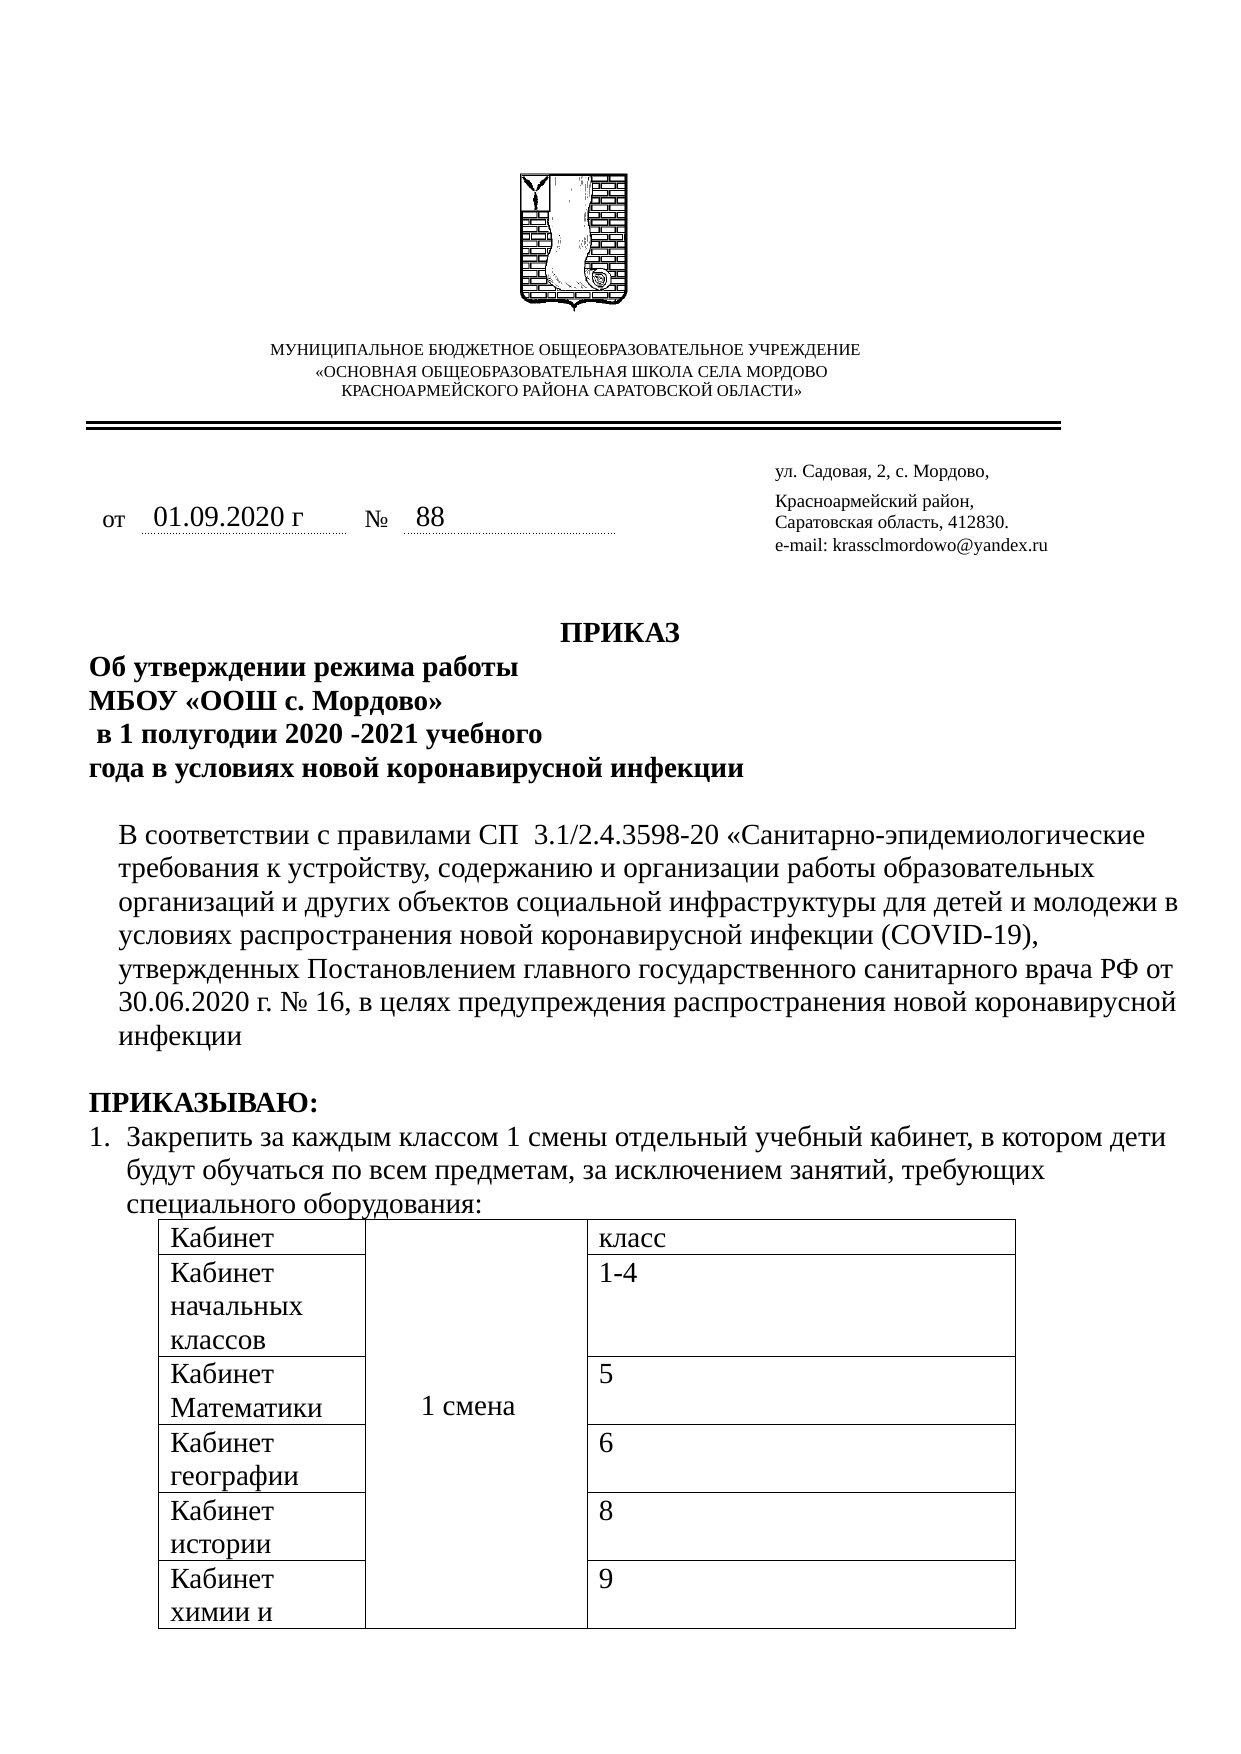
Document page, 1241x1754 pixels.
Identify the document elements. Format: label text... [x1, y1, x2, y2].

text в 1 полугодии 2020 -2021 учебного [89, 716, 1181, 750]
table_cell [86, 402, 1061, 421]
table_cell ул. Садовая, 2, с. Мордово, [764, 459, 1061, 489]
table_cell МУНИЦИПАЛЬНОЕ БЮДЖЕТНОЕ ОБЩЕОБРАЗОВАТЕЛЬНОЕ УЧРЕЖДЕНИЕ [58, 338, 1086, 360]
text В соответствии с правилами СП 3.1/2.4.3598-20 «Санитарно-эпидемиологические требования к устройству, содержанию и организации работы образовательных организаций и других объектов социальной инфраструктуры для детей и молодежи в условиях распространения новой коронавирусной инфекции (COVID-19), утвержденных Постановлением главного государственного санитарного врача РФ от 30.06.2020 г. № 16, в целях предупреждения распространения новой коронавирусной инфекции [118, 817, 1181, 1052]
table_cell Кабинет географии [159, 1425, 365, 1492]
table_cell [58, 489, 86, 533]
table_cell [58, 316, 1086, 338]
table_cell [58, 421, 86, 459]
table_cell Кабинет химии и [159, 1561, 365, 1628]
table_cell [764, 430, 1061, 459]
table_cell [616, 533, 763, 558]
table_cell [58, 459, 86, 489]
text года в условиях новой коронавирусной инфекции [89, 750, 1181, 783]
table_cell «ОСНОВНАЯ ОБЩЕОБРАЗОВАТЕЛЬНАЯ ШКОЛА СЕЛА МОРДОВО КРАСНОАРМЕЙСКОГО РАЙОНА САРАТОВСКОЙ ОБЛАСТИ» [58, 360, 1086, 402]
table_cell [1061, 489, 1086, 533]
table_cell Красноармейский район, Саратовская область, 412830. [764, 489, 1061, 533]
table_cell [86, 533, 142, 558]
table_cell 88 [404, 430, 616, 533]
list Закрепить за каждым классом 1 смены отдельный учебный кабинет, в котором дети будут обучаться по всем предметам, за исключением занятий, требующих специального оборудования: [89, 1119, 1181, 1219]
table_cell 5 [588, 1357, 1015, 1424]
table_cell [1061, 459, 1086, 489]
table_cell Кабинет Математики [159, 1357, 365, 1424]
table_header [58, 147, 1086, 316]
table_cell 8 [588, 1493, 1015, 1560]
table_cell e-mail: krassclmordowo@yandex.ru [764, 533, 1061, 558]
table_cell 01.09.2020 г [142, 430, 348, 533]
table_cell Кабинет начальных классов [159, 1255, 365, 1356]
table_cell 9 [588, 1561, 1015, 1628]
table_cell [1061, 533, 1086, 558]
table_cell от [86, 430, 142, 533]
table_cell [616, 430, 763, 533]
table_cell [1061, 421, 1086, 459]
table_cell [404, 533, 616, 558]
table_header класс [588, 1220, 1015, 1254]
table_header Кабинет [159, 1220, 365, 1254]
text ПРИКАЗЫВАЮ: [89, 1085, 1181, 1119]
table_cell 1-4 [588, 1255, 1015, 1356]
text Об утверждении режима работы [89, 649, 1181, 683]
text ПРИКАЗ [59, 616, 1181, 649]
table_cell [142, 533, 348, 558]
table_cell [58, 402, 86, 421]
table_cell [1061, 402, 1086, 421]
table_cell [348, 533, 404, 558]
table_header 1 смена [366, 1220, 587, 1628]
table_cell [58, 533, 86, 558]
table_cell Кабинет истории [159, 1493, 365, 1560]
table_cell 6 [588, 1425, 1015, 1492]
table_cell № [348, 430, 404, 533]
text МБОУ «ООШ с. Мордово» [89, 683, 1181, 716]
